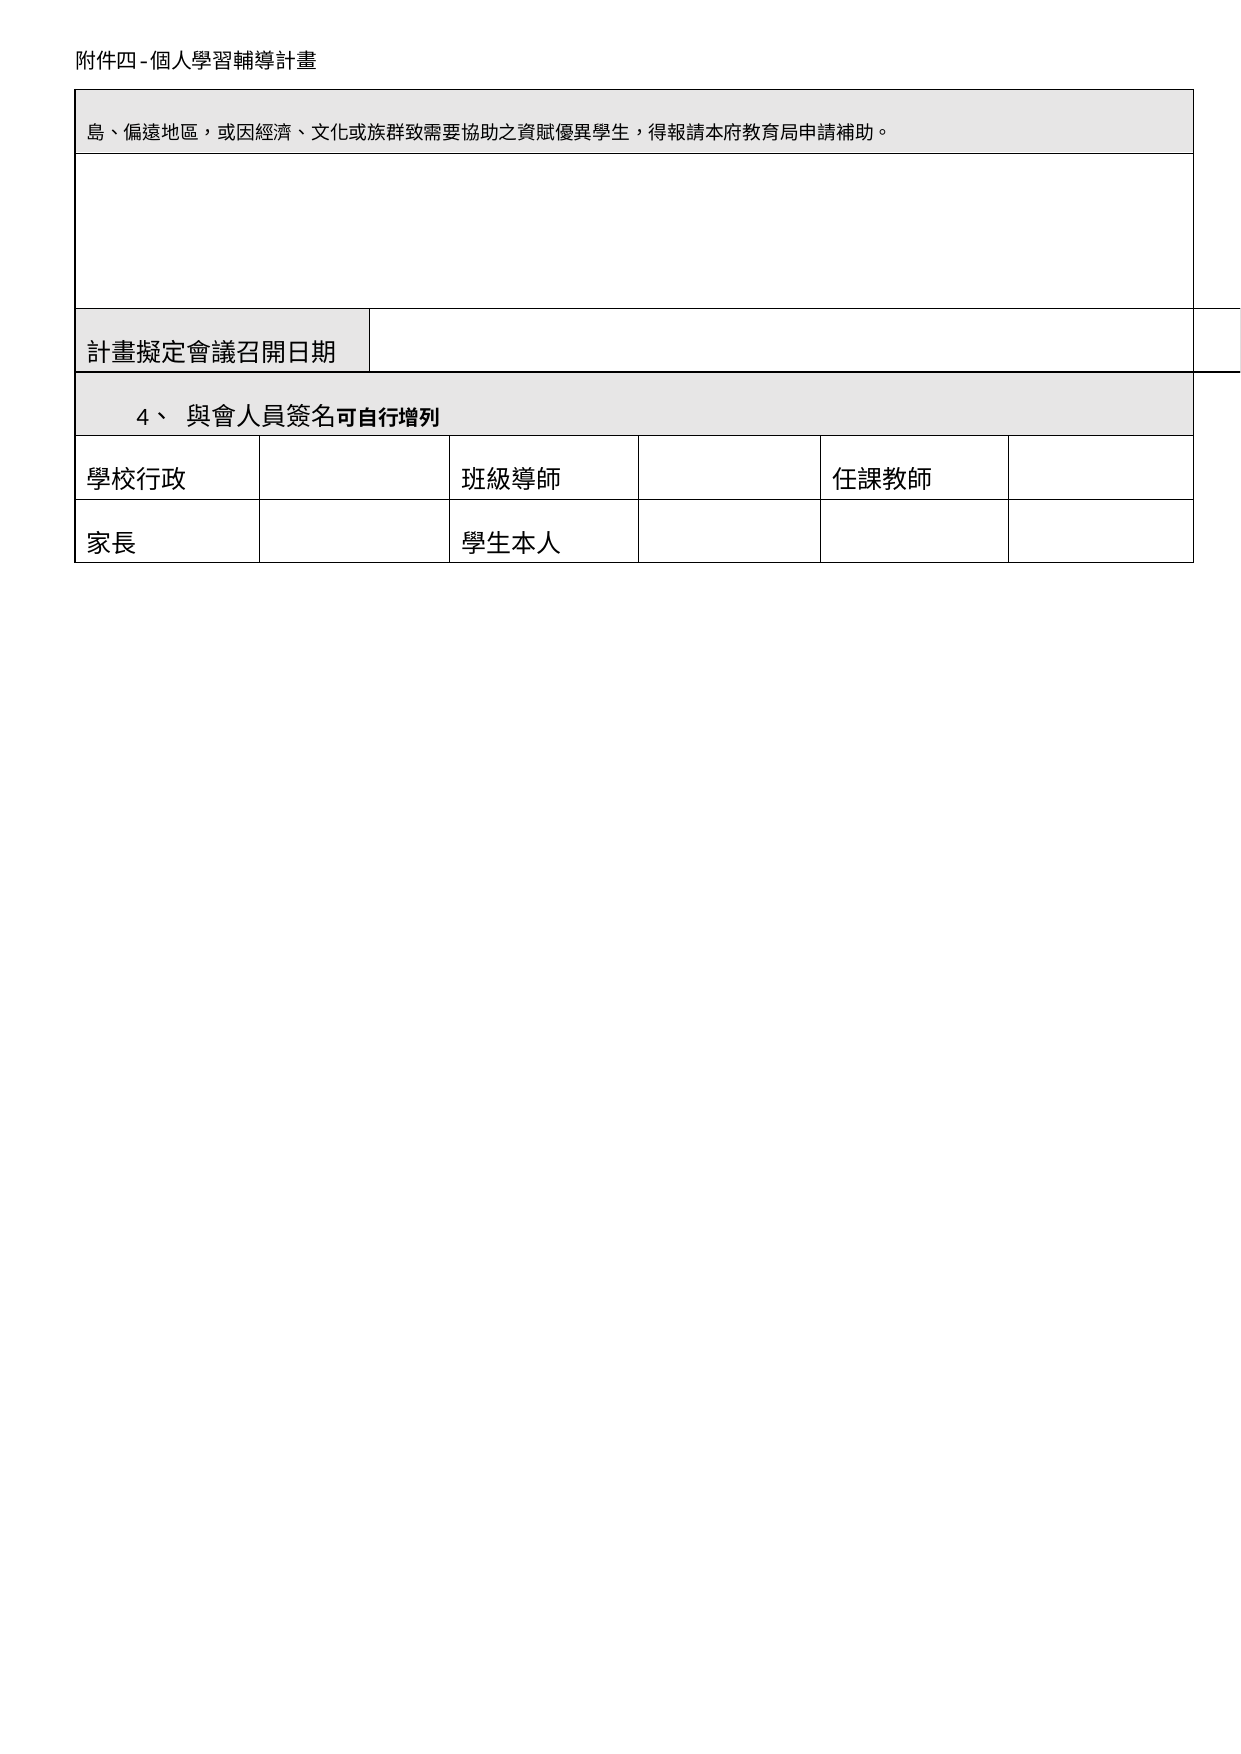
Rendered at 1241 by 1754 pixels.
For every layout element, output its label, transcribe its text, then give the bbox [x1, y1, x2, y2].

table_cell [260, 500, 449, 562]
table_cell 班級導師 [450, 436, 638, 498]
table_cell [821, 500, 1008, 562]
table_cell [76, 154, 1193, 308]
table_cell [1009, 500, 1193, 562]
table_cell [260, 436, 449, 498]
table_cell [1009, 436, 1193, 498]
table_cell [1194, 153, 1240, 308]
table_cell 與會人員簽名可自行增列 [76, 373, 1193, 435]
table_cell [370, 309, 1193, 371]
table_cell 學校行政 [76, 436, 259, 498]
table_cell 家長 [76, 500, 259, 562]
table_cell 計畫擬定會議召開日期 [76, 309, 369, 371]
table_cell 學生本人 [450, 500, 638, 562]
table_cell [639, 500, 820, 562]
table_cell [639, 436, 820, 498]
table_cell [1194, 309, 1240, 371]
table_cell [1194, 435, 1240, 498]
table_cell [1194, 89, 1240, 152]
table_cell [1194, 373, 1240, 435]
table_cell [1194, 499, 1240, 562]
table_cell 任課教師 [821, 436, 1008, 498]
table_cell 島、偏遠地區，或因經濟、文化或族群致需要協助之資賦優異學生，得報請本府教育局申請補助。 [76, 90, 1193, 152]
